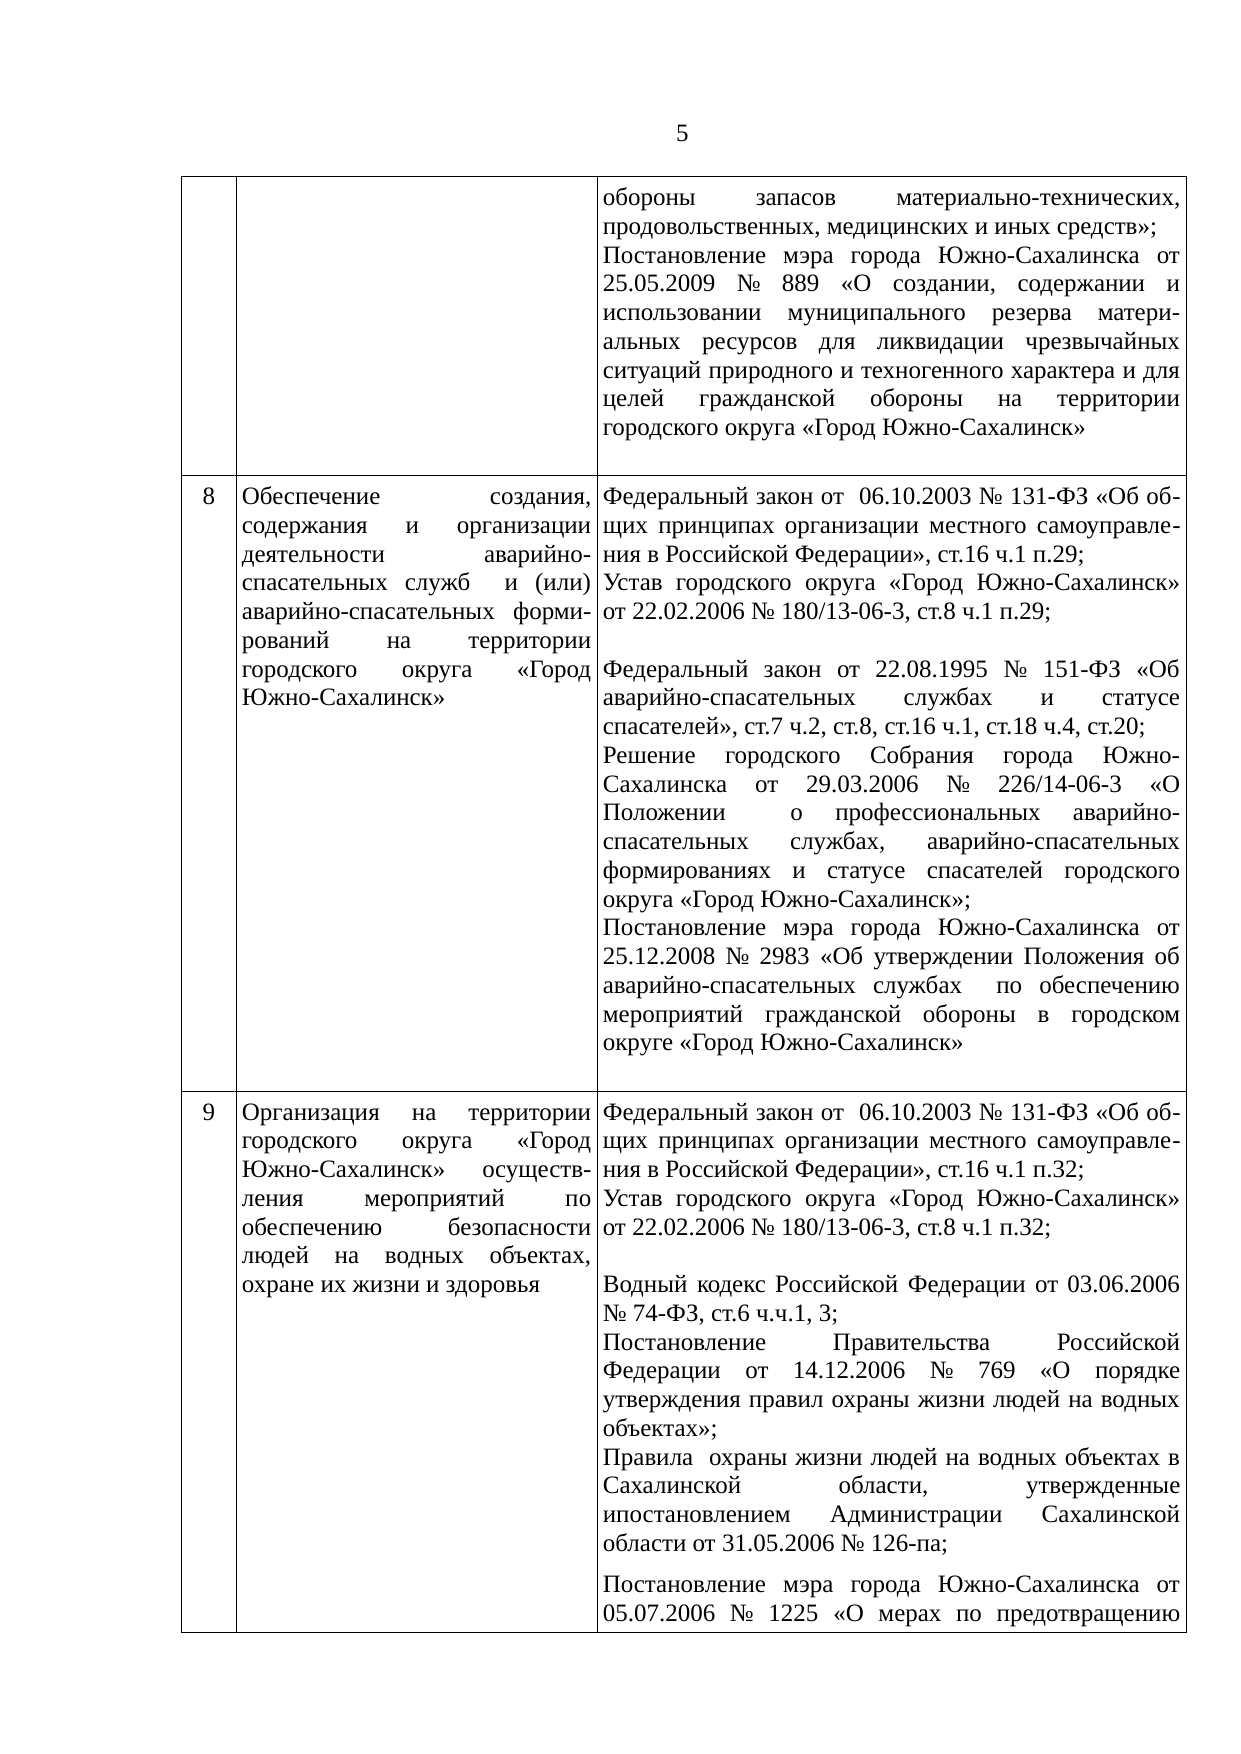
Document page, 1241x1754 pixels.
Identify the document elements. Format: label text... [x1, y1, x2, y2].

table_cell Федеральный закон от 06.10.2003 № 131-ФЗ «Об об­щих принципах организации местного самоуправле­ния в Российской Федерации», ст.16 ч.1 п.32; Устав городского округа «Город Южно-Сахалинск» от 22.02.2006 № 180/13-06-3, ст.8 ч.1 п.32; Водный кодекс Российской Федерации от 03.06.2006 № 74-ФЗ, ст.6 ч.ч.1, 3; Постановление Правительства Российской Федерации от 14.12.2006 № 769 «О порядке утверждения правил охраны жизни людей на водных объектах»; Правила охраны жизни людей на водных объектах в Сахалинской области, утвержденные ипостановлением Администрации Сахалинской области от 31.05.2006 № 126-па; Постановление мэра города Южно-Сахалинска от 05.07.2006 № 1225 «О мерах по предотвращению [598, 1092, 1186, 1632]
table_cell Федеральный закон от 06.10.2003 № 131-ФЗ «Об об­щих принципах организации местного самоуправле­ния в Российской Федерации», ст.16 ч.1 п.29; Устав городского округа «Город Южно-Сахалинск» от 22.02.2006 № 180/13-06-3, ст.8 ч.1 п.29; Федеральный закон от 22.08.1995 № 151-ФЗ «Об аварийно-спасательных службах и статусе спасателей», ст.7 ч.2, ст.8, ст.16 ч.1, ст.18 ч.4, ст.20; Решение городского Собрания города Южно-Сахалинска от 29.03.2006 № 226/14-06-3 «О Положении о профессиональных аварийно-спасательных службах, аварийно-спасательных формированиях и статусе спасателей городского округа «Город Южно-Сахалинск»; Постановление мэра города Южно-Сахалинска от 25.12.2008 № 2983 «Об утверждении Положения об аварийно-спасательных службах по обеспечению мероприятий гражданской обороны в городском округе «Город Южно-Сахалинск» [598, 476, 1186, 1091]
table_cell 8 [182, 476, 236, 1091]
table_cell Организация на территории городского округа «Город Южно-Сахалинск» осуществ-ления мероприятий по обеспечению безопасности людей на водных объектах, охране их жизни и здоровья [237, 1092, 597, 1632]
table_cell 9 [182, 1092, 236, 1632]
table_cell [237, 177, 597, 475]
table_cell Обеспечение создания, содержания и организации деятельности аварийно-спасательных служб и (или) аварийно-спасательных форми-рований на территории городского округа «Город Южно-Сахалинск» [237, 476, 597, 1091]
table_cell [182, 177, 236, 475]
table_cell обороны запасов материально-технических, продовольственных, медицинских и иных средств»; Постановление мэра города Южно-Сахалинска от 25.05.2009 № 889 «О создании, содержании и использовании муниципального резерва матери-альных ресурсов для ликвидации чрезвычайных ситуаций природного и техногенного характера и для целей гражданской обороны на территории городского округа «Город Южно-Сахалинск» [598, 177, 1186, 475]
